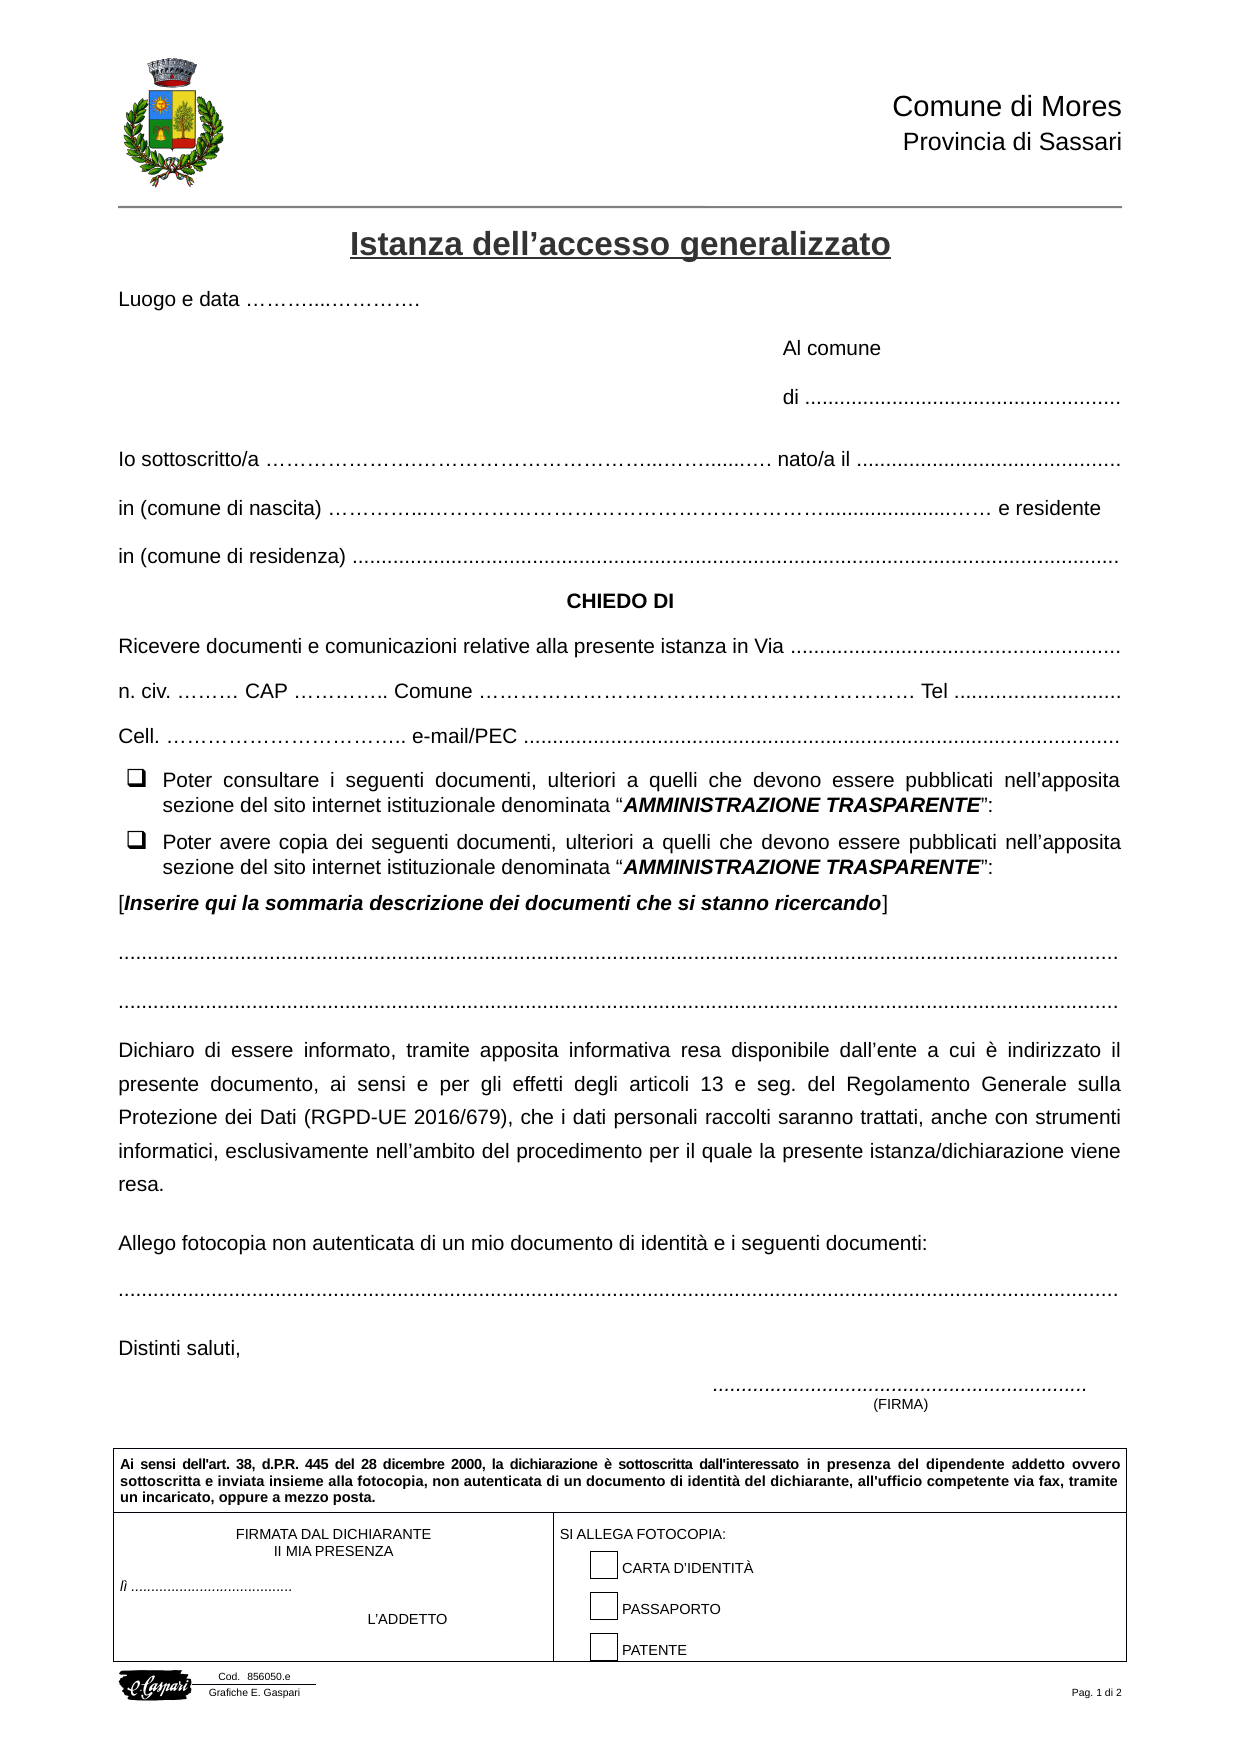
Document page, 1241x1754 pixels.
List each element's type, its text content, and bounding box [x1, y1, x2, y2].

picture [118, 1669, 192, 1701]
text Ricevere documenti e comunicazioni relative alla presente istanza in Via [118, 634, 1122, 658]
text di [783, 385, 1122, 409]
picture [122, 58, 224, 189]
text Distinti saluti, [118, 1335, 1122, 1359]
table_header Ai sensi dell'art. 38, d.P.R. 445 del 28 dicembre 2000, la dichiarazione è sottoscritta dall'interessato in presenza del dipendente addetto ovvero sottoscritta e inviata insieme alla fotocopia, non autenticata di un documento di identità del dichiarante, all'ufficio competente via fax, tramite un incaricato, oppure a mezzo posta. [114, 1449, 1126, 1512]
table_cell SI ALLEGA FOTOCOPIA: CARTA D’IDENTITÀ PASSAPORTO PATENTE [554, 1513, 1126, 1661]
text Comune di Mores [224, 89, 1122, 122]
text Allego fotocopia non autenticata di un mio documento di identità e i seguenti documenti: [118, 1231, 1122, 1255]
text Cell. …………………………….. e-mail/PEC [118, 723, 1122, 747]
table_cell FIRMATA DAL DICHIARANTE II MIA PRESENZA lì ........................................ L’ADDETTO [114, 1513, 553, 1661]
text Io sottoscritto/a ………………….……………………………...…….......…. nato/a il [118, 446, 1122, 470]
list Poter avere copia dei seguenti documenti, ulteriori a quelli che devono essere pubblicati nell’apposita sezione del sito internet istituzionale denominata “AMMINISTRAZIONE TRASPARENTE”: [125, 830, 1122, 879]
text Al comune [783, 336, 1122, 360]
text n. civ. ……… CAP ………….. Comune ……………………………………………………… Tel [118, 679, 1122, 703]
text in (comune di nascita) …………...…………………………………………………......................…… e residente [118, 495, 1122, 519]
text CHIEDO DI [118, 589, 1122, 613]
text [Inserire qui la sommaria descrizione dei documenti che si stanno ricercando] [118, 891, 1122, 915]
text ................................................................. [679, 1372, 1122, 1396]
text in (comune di residenza) [118, 544, 1122, 568]
text Dichiaro di essere informato, tramite apposita informativa resa disponibile dall’ente a cui è indirizzato il presente documento, ai sensi e per gli effetti degli articoli 13 e seg. del Regolamento Generale sulla Protezione dei Dati (RGPD-UE 2016/679), che i dati personali raccolti saranno trattati, anche con strumenti informatici, esclusivamente nell’ambito del procedimento per il quale la presente istanza/dichiarazione viene resa. [118, 1038, 1122, 1196]
text (FIRMA) [679, 1396, 1122, 1413]
text Provincia di Sassari [224, 127, 1122, 156]
subtitle Istanza dell’accesso generalizzato [118, 224, 1122, 262]
text Luogo e data ………....…………. [118, 287, 1122, 311]
list Poter consultare i seguenti documenti, ulteriori a quelli che devono essere pubblicati nell’apposita sezione del sito internet istituzionale denominata “AMMINISTRAZIONE TRASPARENTE”: [125, 768, 1122, 817]
